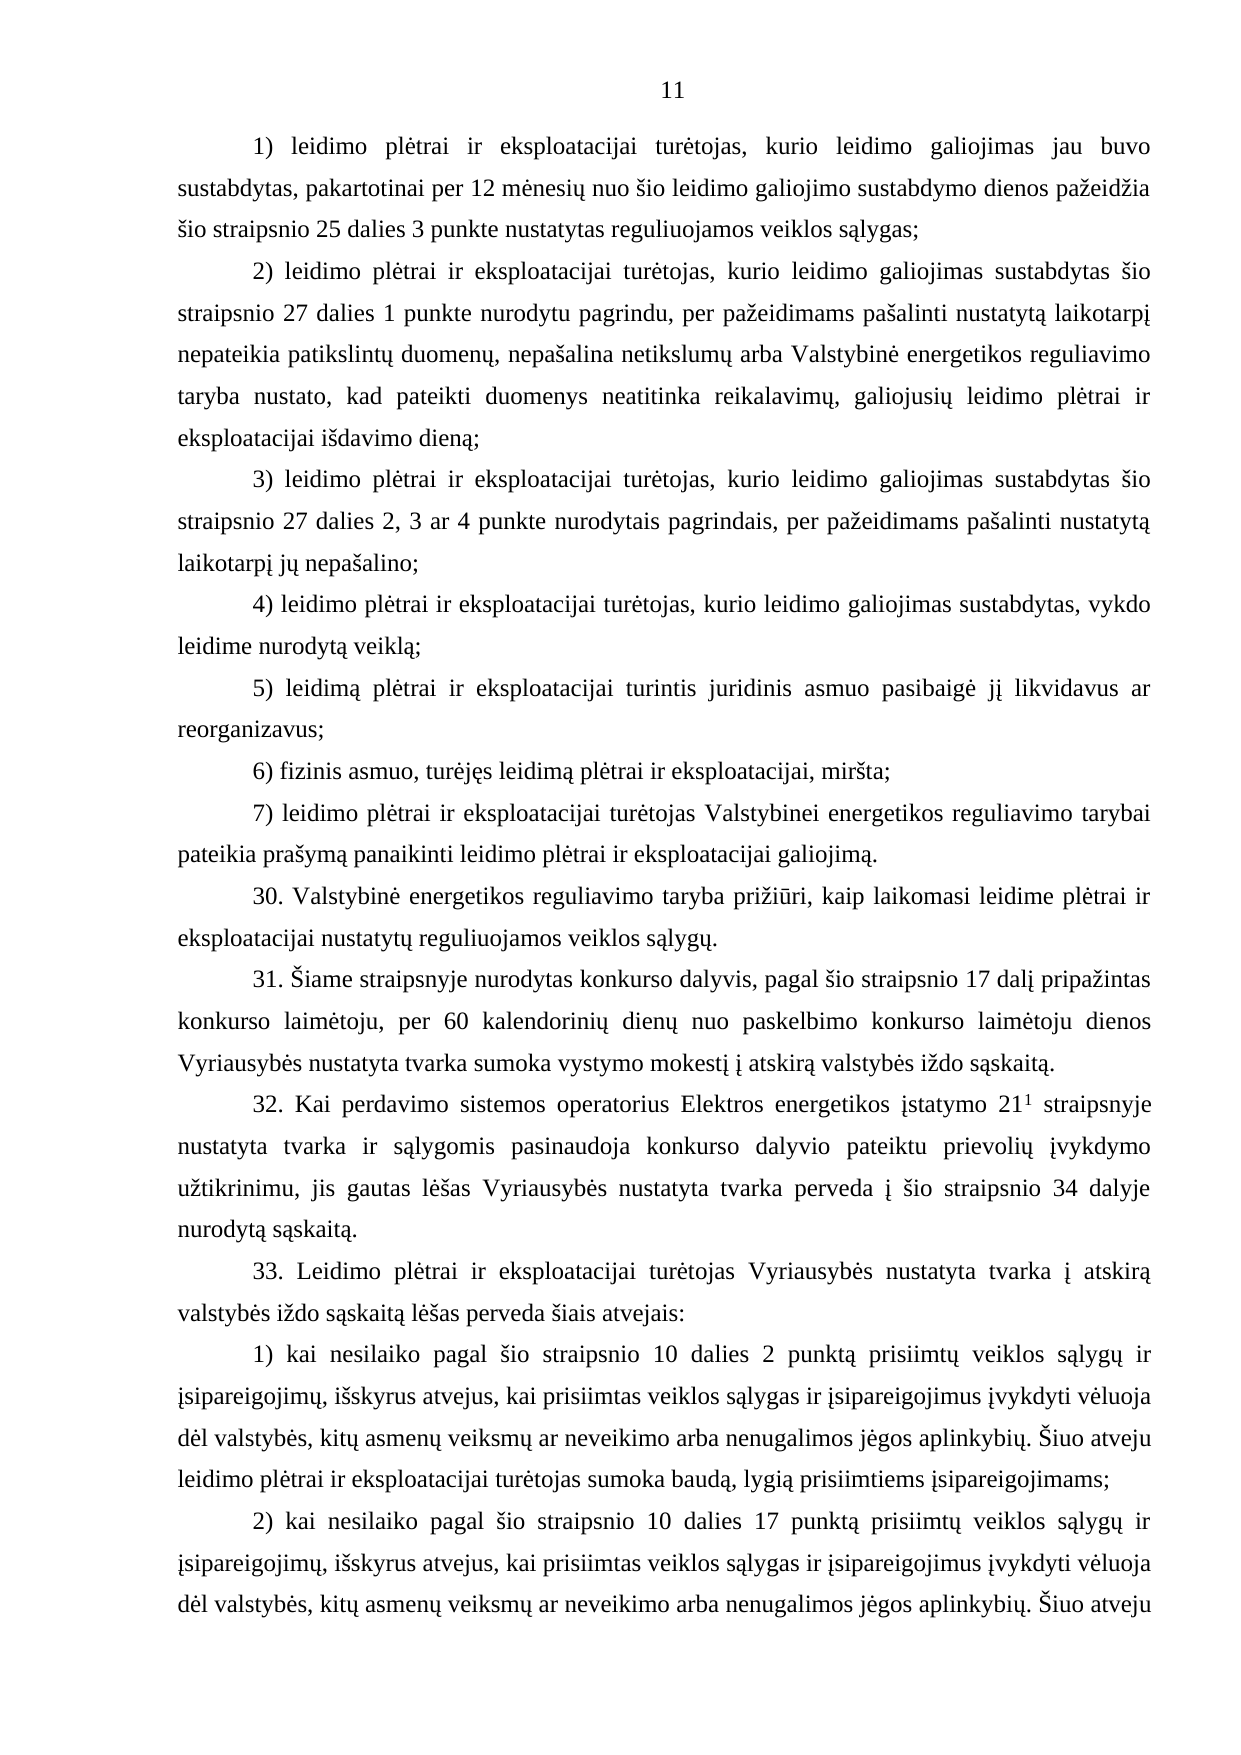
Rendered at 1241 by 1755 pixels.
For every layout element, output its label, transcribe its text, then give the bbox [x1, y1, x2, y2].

text 30. Valstybinė energetikos reguliavimo taryba prižiūri, kaip laikomasi leidime plėtrai ir eksploatacijai nustatytų reguliuojamos veiklos sąlygų. [177, 868, 1152, 951]
text 2) leidimo plėtrai ir eksploatacijai turėtojas, kurio leidimo galiojimas sustabdytas šio straipsnio 27 dalies 1 punkte nurodytu pagrindu, per pažeidimams pašalinti nustatytą laikotarpį nepateikia patikslintų duomenų, nepašalina netikslumų arba Valstybinė energetikos reguliavimo taryba nustato, kad pateikti duomenys neatitinka reikalavimų, galiojusių leidimo plėtrai ir eksploatacijai išdavimo dieną; [177, 243, 1152, 451]
text 31. Šiame straipsnyje nurodytas konkurso dalyvis, pagal šio straipsnio 17 dalį pripažintas konkurso laimėtoju, per 60 kalendorinių dienų nuo paskelbimo konkurso laimėtoju dienos Vyriausybės nustatyta tvarka sumoka vystymo mokestį į atskirą valstybės iždo sąskaitą. [177, 951, 1152, 1076]
text 2) kai nesilaiko pagal šio straipsnio 10 dalies 17 punktą prisiimtų veiklos sąlygų ir įsipareigojimų, išskyrus atvejus, kai prisiimtas veiklos sąlygas ir įsipareigojimus įvykdyti vėluoja dėl valstybės, kitų asmenų veiksmų ar neveikimo arba nenugalimos jėgos aplinkybių. Šiuo atveju [177, 1493, 1152, 1618]
text 33. Leidimo plėtrai ir eksploatacijai turėtojas Vyriausybės nustatyta tvarka į atskirą valstybės iždo sąskaitą lėšas perveda šiais atvejais: [177, 1243, 1152, 1326]
text 4) leidimo plėtrai ir eksploatacijai turėtojas, kurio leidimo galiojimas sustabdytas, vykdo leidime nurodytą veiklą; [177, 576, 1152, 660]
text 1) leidimo plėtrai ir eksploatacijai turėtojas, kurio leidimo galiojimas jau buvo sustabdytas, pakartotinai per 12 mėnesių nuo šio leidimo galiojimo sustabdymo dienos pažeidžia šio straipsnio 25 dalies 3 punkte nustatytas reguliuojamos veiklos sąlygas; [177, 118, 1152, 243]
text 5) leidimą plėtrai ir eksploatacijai turintis juridinis asmuo pasibaigė jį likvidavus ar reorganizavus; [177, 660, 1152, 743]
text 3) leidimo plėtrai ir eksploatacijai turėtojas, kurio leidimo galiojimas sustabdytas šio straipsnio 27 dalies 2, 3 ar 4 punkte nurodytais pagrindais, per pažeidimams pašalinti nustatytą laikotarpį jų nepašalino; [177, 451, 1152, 576]
text 7) leidimo plėtrai ir eksploatacijai turėtojas Valstybinei energetikos reguliavimo tarybai pateikia prašymą panaikinti leidimo plėtrai ir eksploatacijai galiojimą. [177, 785, 1152, 868]
text 32. Kai perdavimo sistemos operatorius Elektros energetikos įstatymo 211 straipsnyje nustatyta tvarka ir sąlygomis pasinaudoja konkurso dalyvio pateiktu prievolių įvykdymo užtikrinimu, jis gautas lėšas Vyriausybės nustatyta tvarka perveda į šio straipsnio 34 dalyje nurodytą sąskaitą. [177, 1076, 1152, 1243]
text 6) fizinis asmuo, turėjęs leidimą plėtrai ir eksploatacijai, miršta; [177, 743, 1152, 785]
text 1) kai nesilaiko pagal šio straipsnio 10 dalies 2 punktą prisiimtų veiklos sąlygų ir įsipareigojimų, išskyrus atvejus, kai prisiimtas veiklos sąlygas ir įsipareigojimus įvykdyti vėluoja dėl valstybės, kitų asmenų veiksmų ar neveikimo arba nenugalimos jėgos aplinkybių. Šiuo atveju leidimo plėtrai ir eksploatacijai turėtojas sumoka baudą, lygią prisiimtiems įsipareigojimams; [177, 1326, 1152, 1493]
